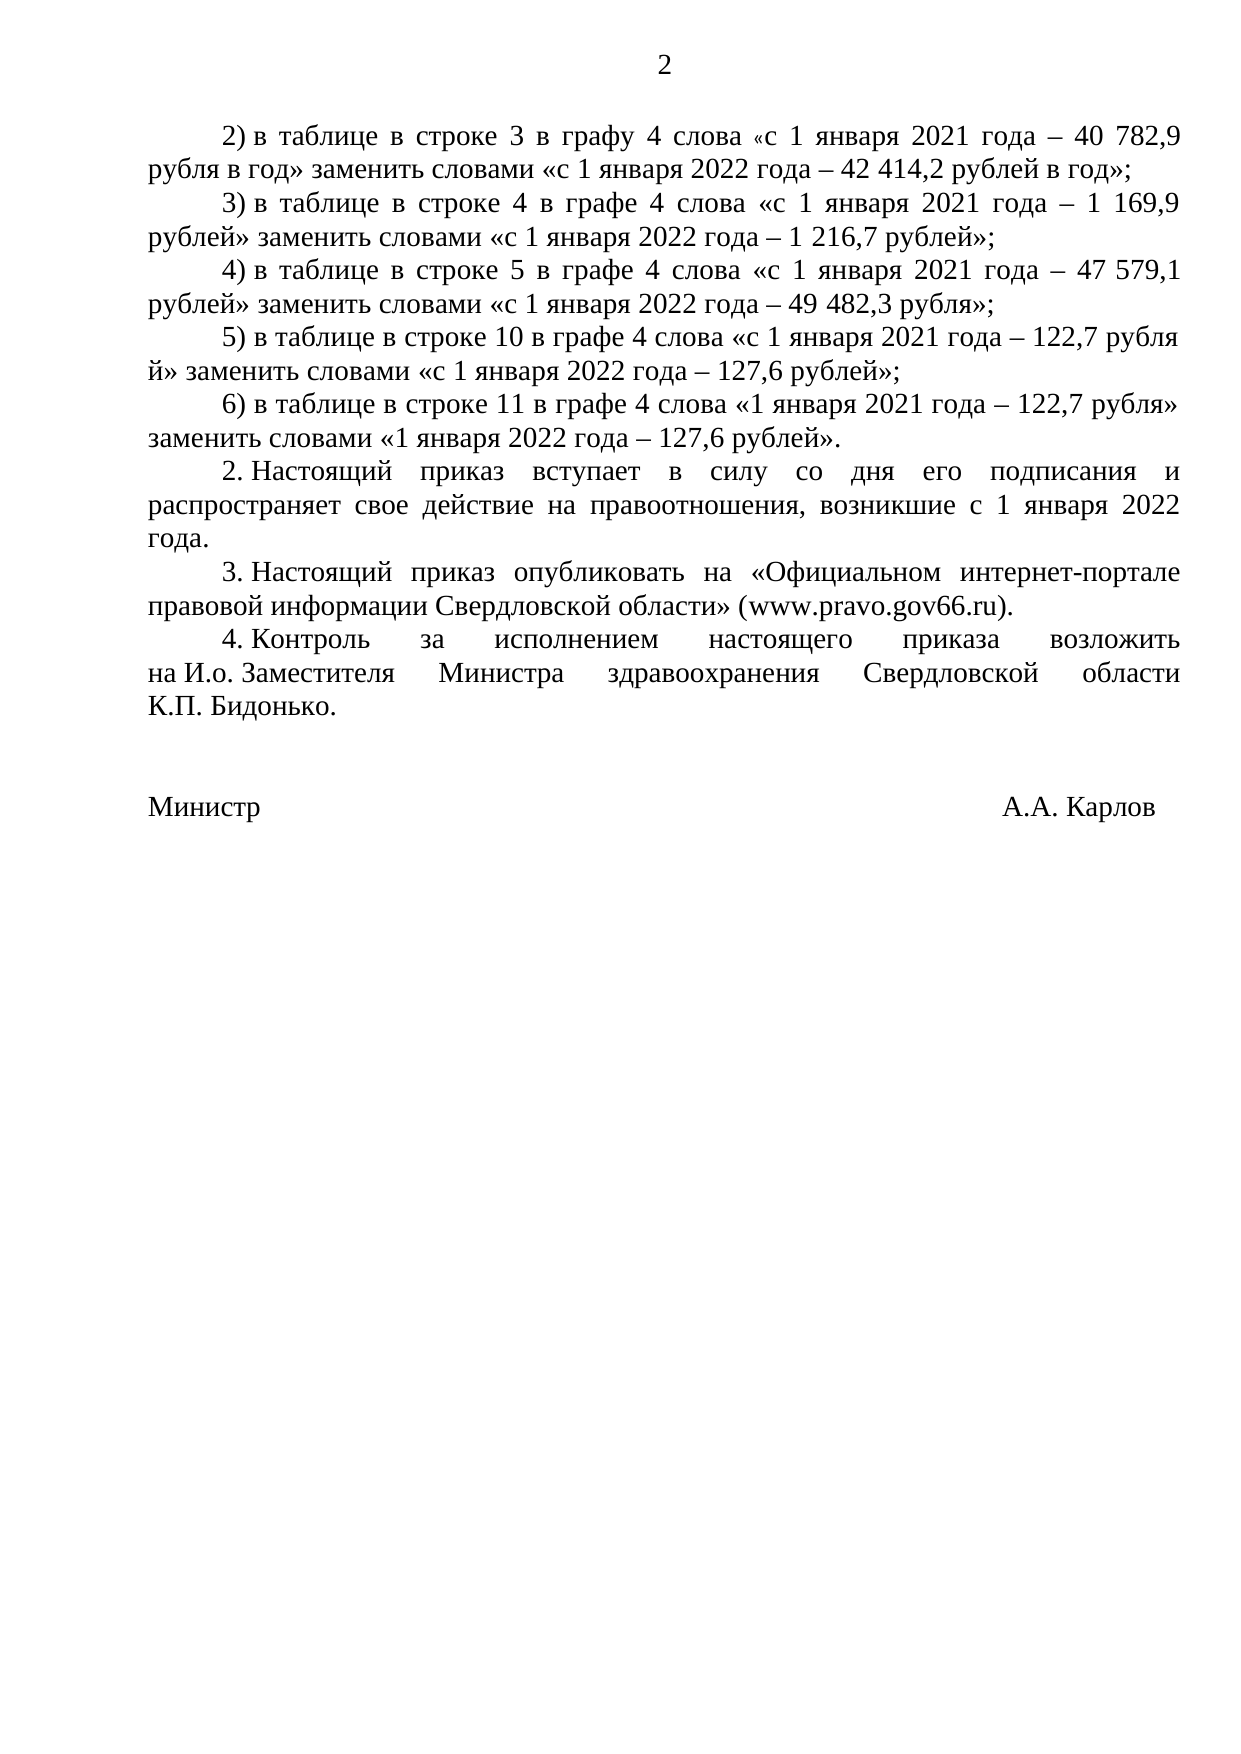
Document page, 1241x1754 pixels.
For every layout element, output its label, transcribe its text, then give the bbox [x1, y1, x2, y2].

text 2. Настоящий приказ вступает в силу со дня его подписания и распространяет свое действие на правоотношения, возникшие с 1 января 2022 года. [148, 453, 1181, 554]
text 2) в таблице в строке 3 в графу 4 слова «с 1 января 2021 года – 40 782,9 рубля в год» заменить словами «с 1 января 2022 года – 42 414,2 рублей в год»; [148, 118, 1181, 185]
text 3) в таблице в строке 4 в графе 4 слова «с 1 января 2021 года – 1 169,9 рублей» заменить словами «с 1 января 2022 года – 1 216,7 рублей»; [148, 185, 1181, 252]
text 5) в таблице в строке 10 в графе 4 слова «с 1 января 2021 года – 122,7 рубля й» заменить словами «с 1 января 2022 года – 127,6 рублей»; [148, 319, 1181, 386]
text 4. Контроль за исполнением настоящего приказа возложить на И.о. Заместителя Министра здравоохранения Свердловской области К.П. Бидонько. [148, 621, 1181, 722]
text 3. Настоящий приказ опубликовать на «Официальном интернет-портале правовой информации Свердловской области» (www.pravo.gov66.ru). [148, 554, 1181, 621]
text 6) в таблице в строке 11 в графе 4 слова «1 января 2021 года – 122,7 рубля» заменить словами «1 января 2022 года – 127,6 рублей». [148, 386, 1181, 453]
text 4) в таблице в строке 5 в графе 4 слова «с 1 января 2021 года – 47 579,1 рублей» заменить словами «с 1 января 2022 года – 49 482,3 рубля»; [148, 252, 1181, 319]
text Министр А.А. Карлов [148, 789, 1181, 822]
